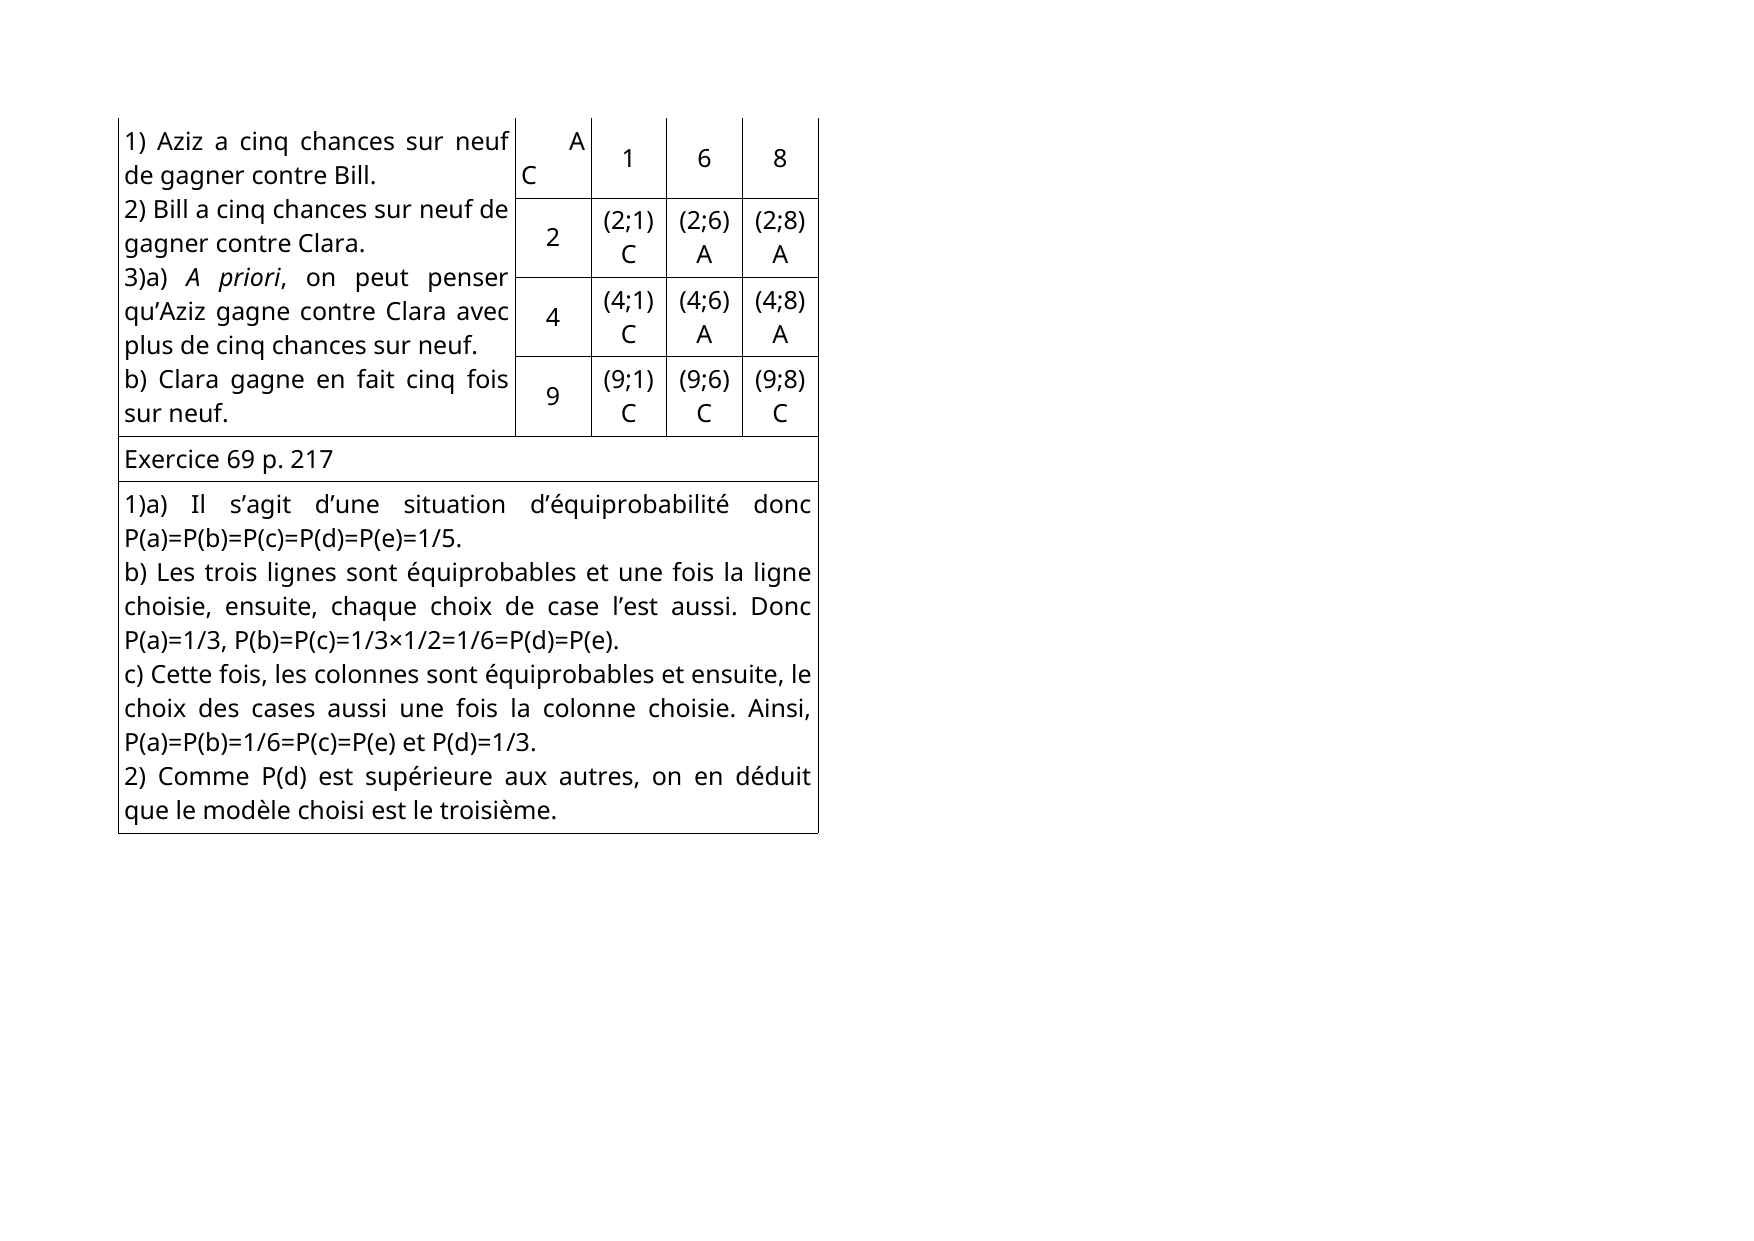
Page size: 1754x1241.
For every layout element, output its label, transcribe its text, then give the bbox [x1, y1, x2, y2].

table_cell A C [516, 118, 591, 198]
table_cell 1 [592, 118, 666, 198]
table_cell 1) Aziz a cinq chances sur neuf de gagner contre Bill. 2) Bill a cinq chances sur neuf de gagner contre Clara. 3)a) A priori, on peut penser qu’Aziz gagne contre Clara avec plus de cinq chances sur neuf. b) Clara gagne en fait cinq fois sur neuf. [119, 118, 515, 436]
table_cell (9;8) C [743, 357, 818, 436]
table_cell (4;1) C [592, 278, 666, 356]
table_cell (2;8) A [743, 199, 818, 277]
table_cell 2 [516, 199, 591, 277]
table_cell (2;1) C [592, 199, 666, 277]
table_cell (9;1) C [592, 357, 666, 436]
table_cell Exercice 69 p. 217 [119, 437, 818, 481]
table_cell (9;6) C [667, 357, 742, 436]
table_cell 6 [667, 118, 742, 198]
table_cell (2;6) A [667, 199, 742, 277]
table_cell 1)a) Il s’agit d’une situation d’équiprobabilité donc P(a)=P(b)=P(c)=P(d)=P(e)=1/5. b) Les trois lignes sont équiprobables et une fois la ligne choisie, ensuite, chaque choix de case l’est aussi. Donc P(a)=1/3, P(b)=P(c)=1/3×1/2=1/6=P(d)=P(e). c) Cette fois, les colonnes sont équiprobables et ensuite, le choix des cases aussi une fois la colonne choisie. Ainsi, P(a)=P(b)=1/6=P(c)=P(e) et P(d)=1/3. 2) Comme P(d) est supérieure aux autres, on en déduit que le modèle choisi est le troisième. [119, 482, 818, 833]
table_cell 4 [516, 278, 591, 356]
table_cell (4;8) A [743, 278, 818, 356]
table_cell 9 [516, 357, 591, 436]
table_cell 8 [743, 118, 818, 198]
table_cell (4;6) A [667, 278, 742, 356]
